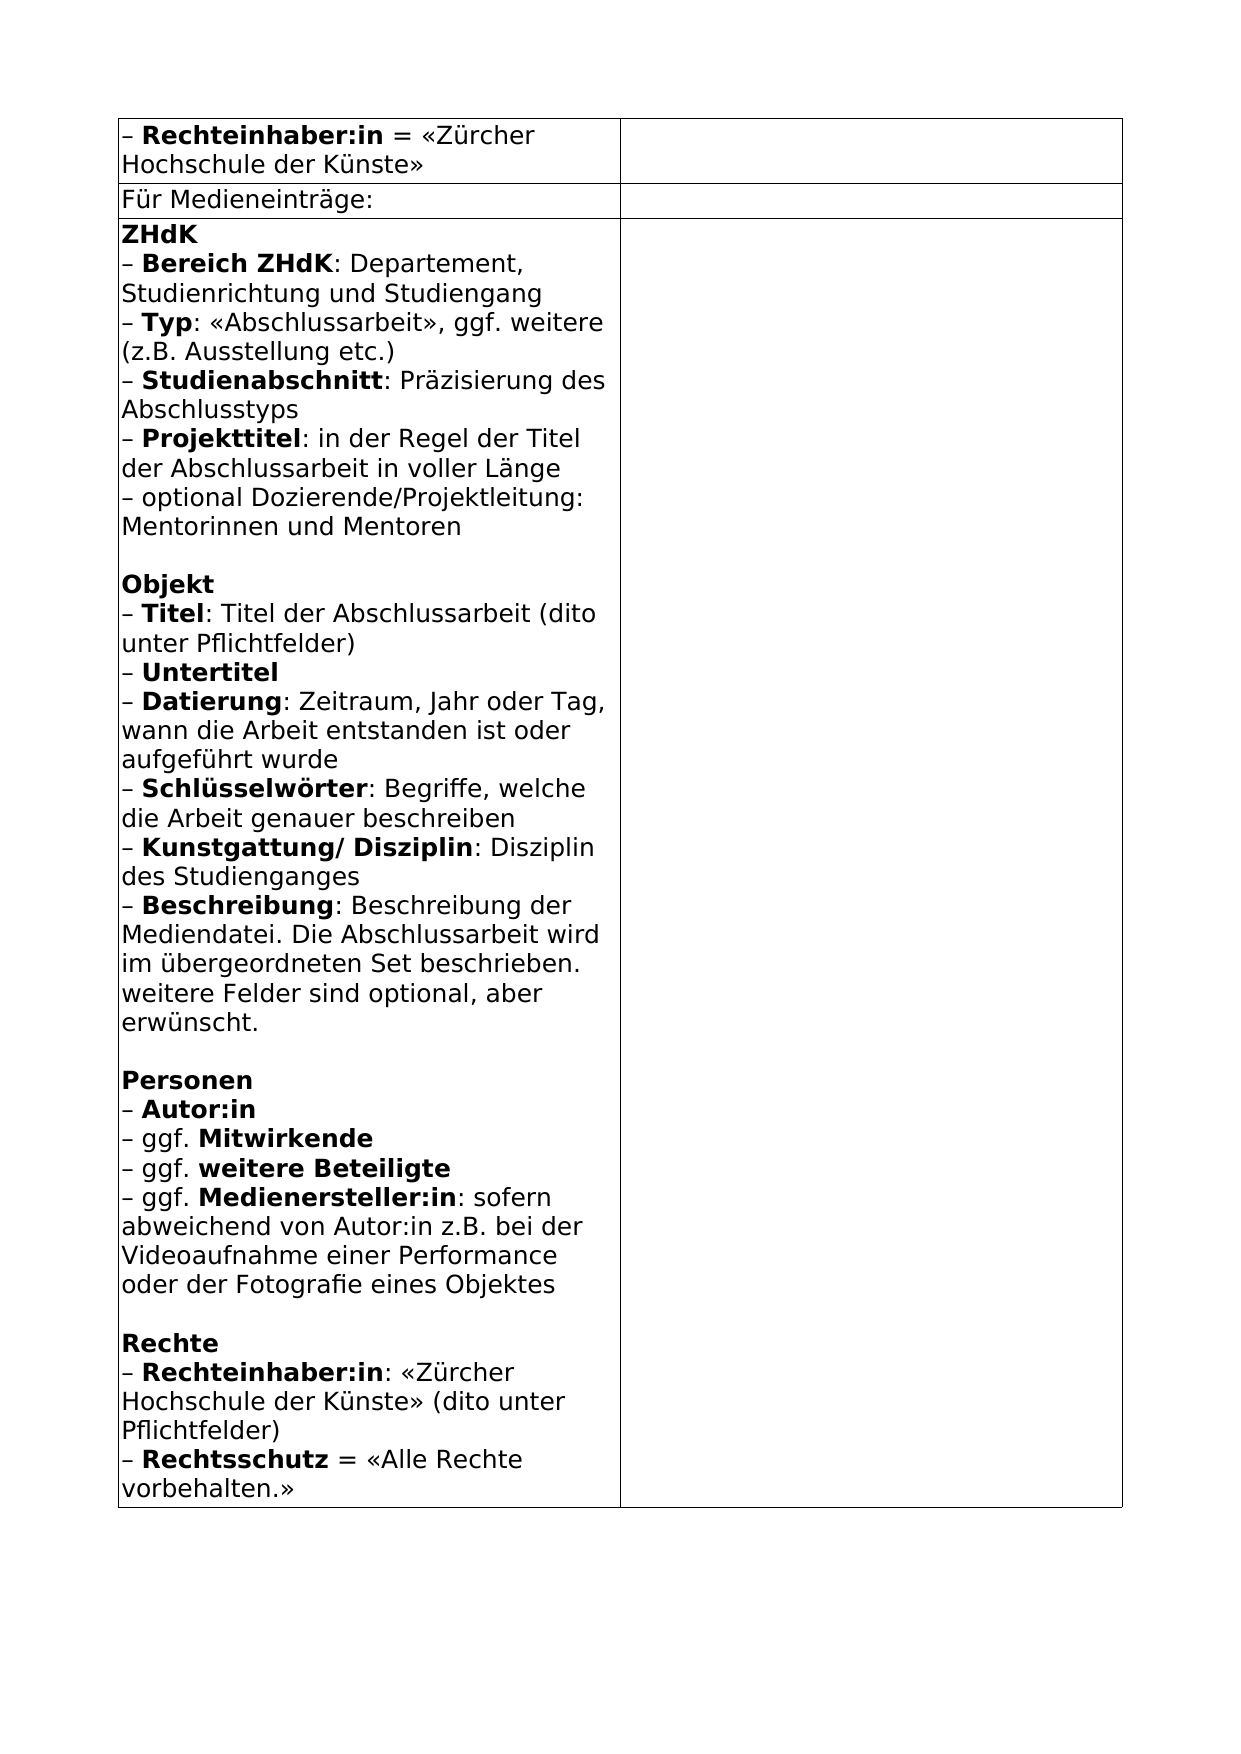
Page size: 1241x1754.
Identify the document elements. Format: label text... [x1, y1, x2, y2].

table_cell ZHdK – Bereich ZHdK: Departement, Studienrichtung und Studiengang – Typ: «Abschlussarbeit», ggf. weitere (z.B. Ausstellung etc.) – Studienabschnitt: Präzisierung des Abschlusstyps – Projekttitel: in der Regel der Titel der Abschlussarbeit in voller Länge – optional Dozierende/Projektleitung: Mentorinnen und Mentoren Objekt – Titel: Titel der Abschlussarbeit (dito unter Pflichtfelder) – Untertitel – Datierung: Zeitraum, Jahr oder Tag, wann die Arbeit entstanden ist oder aufgeführt wurde – Schlüsselwörter: Begriffe, welche die Arbeit genauer beschreiben – Kunstgattung/ Disziplin: Disziplin des Studienganges – Beschreibung: Beschreibung der Mediendatei. Die Abschlussarbeit wird im übergeordneten Set beschrieben. weitere Felder sind optional, aber erwünscht. Personen – Autor:in – ggf. Mitwirkende – ggf. weitere Beteiligte – ggf. Medienersteller:in: sofern abweichend von Autor:in z.B. bei der Videoaufnahme einer Performance oder der Fotografie eines Objektes Rechte – Rechteinhaber:in: «Zürcher Hochschule der Künste» (dito unter Pflichtfelder) – Rechtsschutz = «Alle Rechte vorbehalten.» [119, 219, 620, 1507]
table_cell – Rechteinhaber:in = «Zürcher Hochschule der Künste» [119, 119, 620, 182]
table_cell Für Medieneinträge: [119, 184, 620, 217]
table_cell [621, 119, 1122, 182]
table_cell [621, 219, 1122, 1507]
table_cell [621, 184, 1122, 217]
